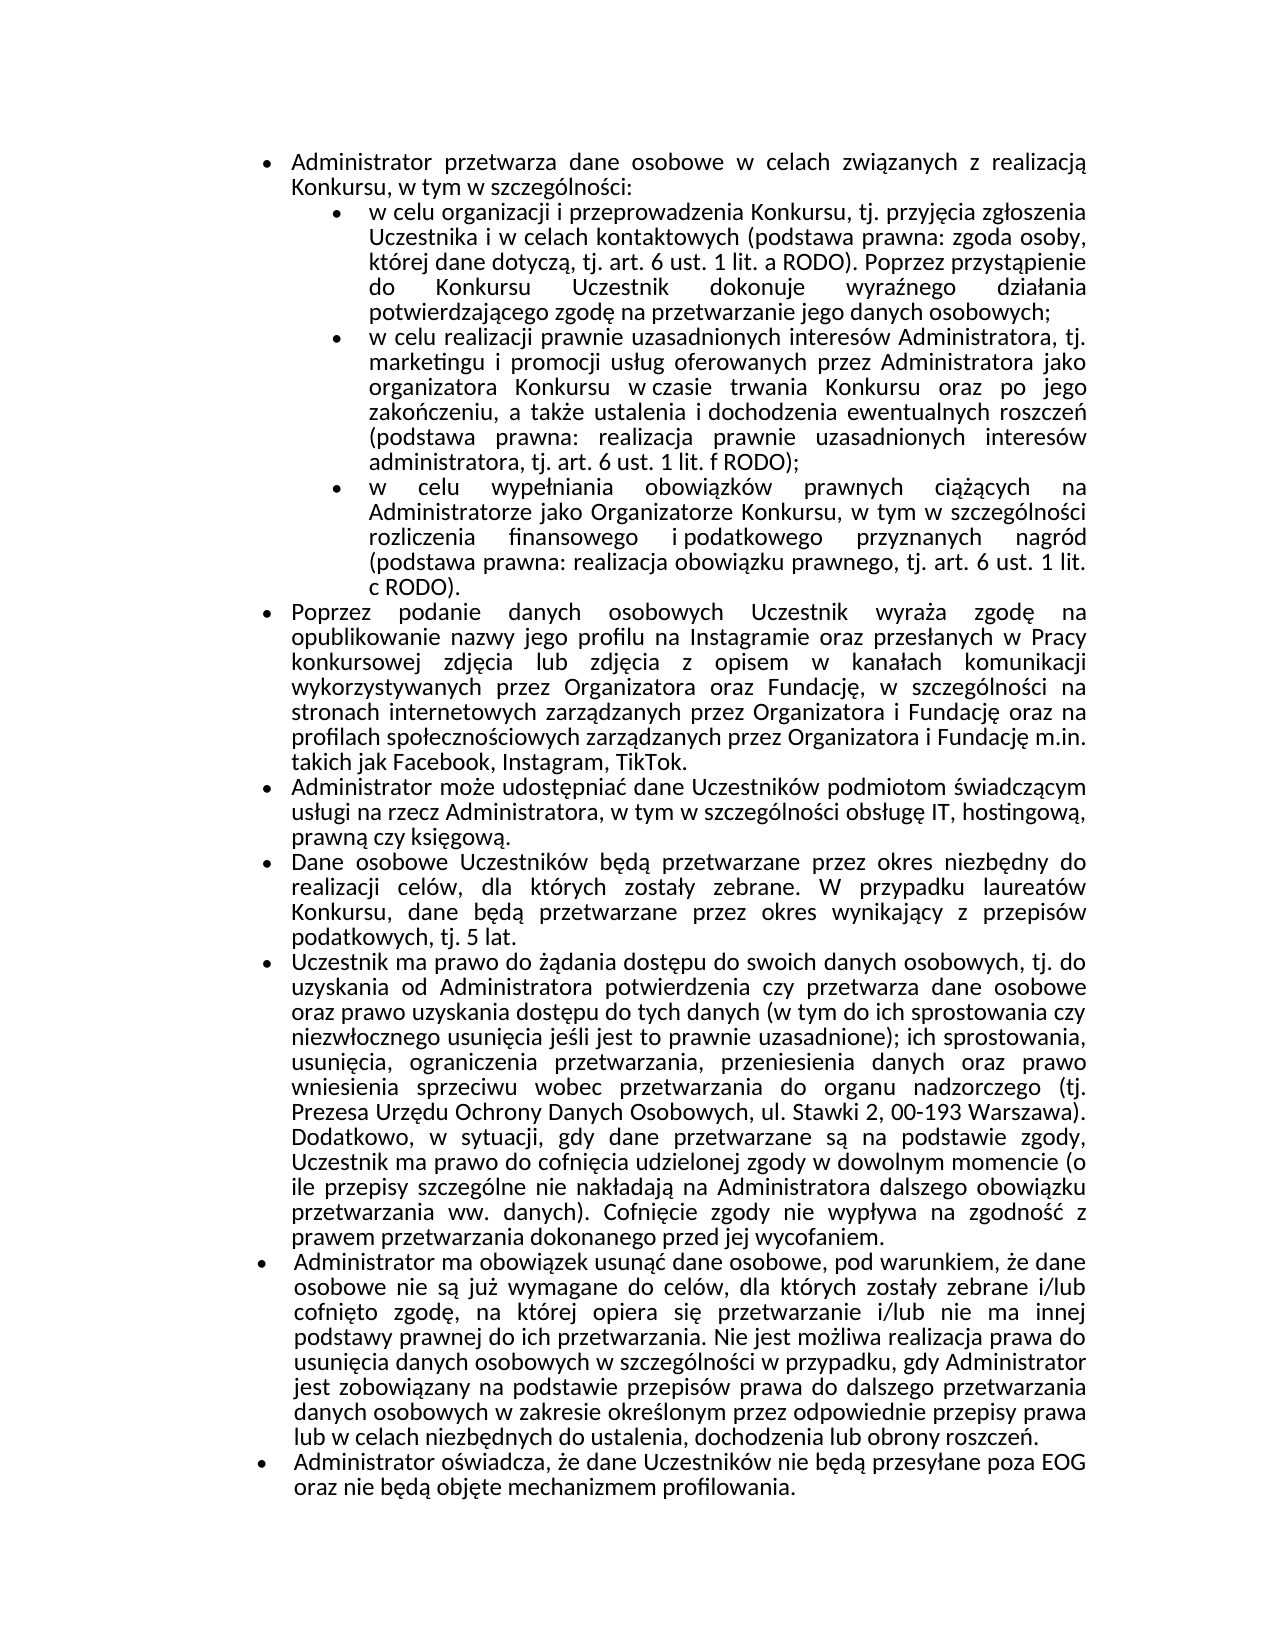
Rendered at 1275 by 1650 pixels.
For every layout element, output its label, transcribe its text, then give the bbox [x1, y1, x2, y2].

list w celu wypełniania obowiązków prawnych ciążących na Administratorze jako Organizatorze Konkursu, w tym w szczególności rozliczenia finansowego i podatkowego przyznanych nagród (podstawa prawna: realizacja obowiązku prawnego, tj. art. 6 ust. 1 lit. c RODO). [331, 475, 1087, 600]
list Administrator przetwarza dane osobowe w celach związanych z realizacją Konkursu, w tym w szczególności: [261, 150, 1087, 200]
list w celu organizacji i przeprowadzenia Konkursu, tj. przyjęcia zgłoszenia Uczestnika i w celach kontaktowych (podstawa prawna: zgoda osoby, której dane dotyczą, tj. art. 6 ust. 1 lit. a RODO). Poprzez przystąpienie do Konkursu Uczestnik dokonuje wyraźnego działania potwierdzającego zgodę na przetwarzanie jego danych osobowych; [331, 200, 1087, 325]
list w celu realizacji prawnie uzasadnionych interesów Administratora, tj. marketingu i promocji usług oferowanych przez Administratora jako organizatora Konkursu w czasie trwania Konkursu oraz po jego zakończeniu, a także ustalenia i dochodzenia ewentualnych roszczeń (podstawa prawna: realizacja prawnie uzasadnionych interesów administratora, tj. art. 6 ust. 1 lit. f RODO); [331, 325, 1087, 475]
list Administrator oświadcza, że dane Uczestników nie będą przesyłane poza EOG oraz nie będą objęte mechanizmem profilowania. [256, 1450, 1087, 1500]
list Dane osobowe Uczestników będą przetwarzane przez okres niezbędny do realizacji celów, dla których zostały zebrane. W przypadku laureatów Konkursu, dane będą przetwarzane przez okres wynikający z przepisów podatkowych, tj. 5 lat. [261, 850, 1087, 950]
list Administrator ma obowiązek usunąć dane osobowe, pod warunkiem, że dane osobowe nie są już wymagane do celów, dla których zostały zebrane i/lub cofnięto zgodę, na której opiera się przetwarzanie i/lub nie ma innej podstawy prawnej do ich przetwarzania. Nie jest możliwa realizacja prawa do usunięcia danych osobowych w szczególności w przypadku, gdy Administrator jest zobowiązany na podstawie przepisów prawa do dalszego przetwarzania danych osobowych w zakresie określonym przez odpowiednie przepisy prawa lub w celach niezbędnych do ustalenia, dochodzenia lub obrony roszczeń. [256, 1250, 1087, 1450]
list Uczestnik ma prawo do żądania dostępu do swoich danych osobowych, tj. do uzyskania od Administratora potwierdzenia czy przetwarza dane osobowe oraz prawo uzyskania dostępu do tych danych (w tym do ich sprostowania czy niezwłocznego usunięcia jeśli jest to prawnie uzasadnione); ich sprostowania, usunięcia, ograniczenia przetwarzania, przeniesienia danych oraz prawo wniesienia sprzeciwu wobec przetwarzania do organu nadzorczego (tj. Prezesa Urzędu Ochrony Danych Osobowych, ul. Stawki 2, 00-193 Warszawa). Dodatkowo, w sytuacji, gdy dane przetwarzane są na podstawie zgody, Uczestnik ma prawo do cofnięcia udzielonej zgody w dowolnym momencie (o ile przepisy szczególne nie nakładają na Administratora dalszego obowiązku przetwarzania ww. danych). Cofnięcie zgody nie wypływa na zgodność z prawem przetwarzania dokonanego przed jej wycofaniem. [261, 950, 1087, 1250]
list Administrator może udostępniać dane Uczestników podmiotom świadczącym usługi na rzecz Administratora, w tym w szczególności obsługę IT, hostingową, prawną czy księgową. [261, 775, 1087, 850]
list Poprzez podanie danych osobowych Uczestnik wyraża zgodę na opublikowanie nazwy jego profilu na Instagramie oraz przesłanych w Pracy konkursowej zdjęcia lub zdjęcia z opisem w kanałach komunikacji wykorzystywanych przez Organizatora oraz Fundację, w szczególności na stronach internetowych zarządzanych przez Organizatora i Fundację oraz na profilach społecznościowych zarządzanych przez Organizatora i Fundację m.in. takich jak Facebook, Instagram, TikTok. [261, 600, 1087, 775]
